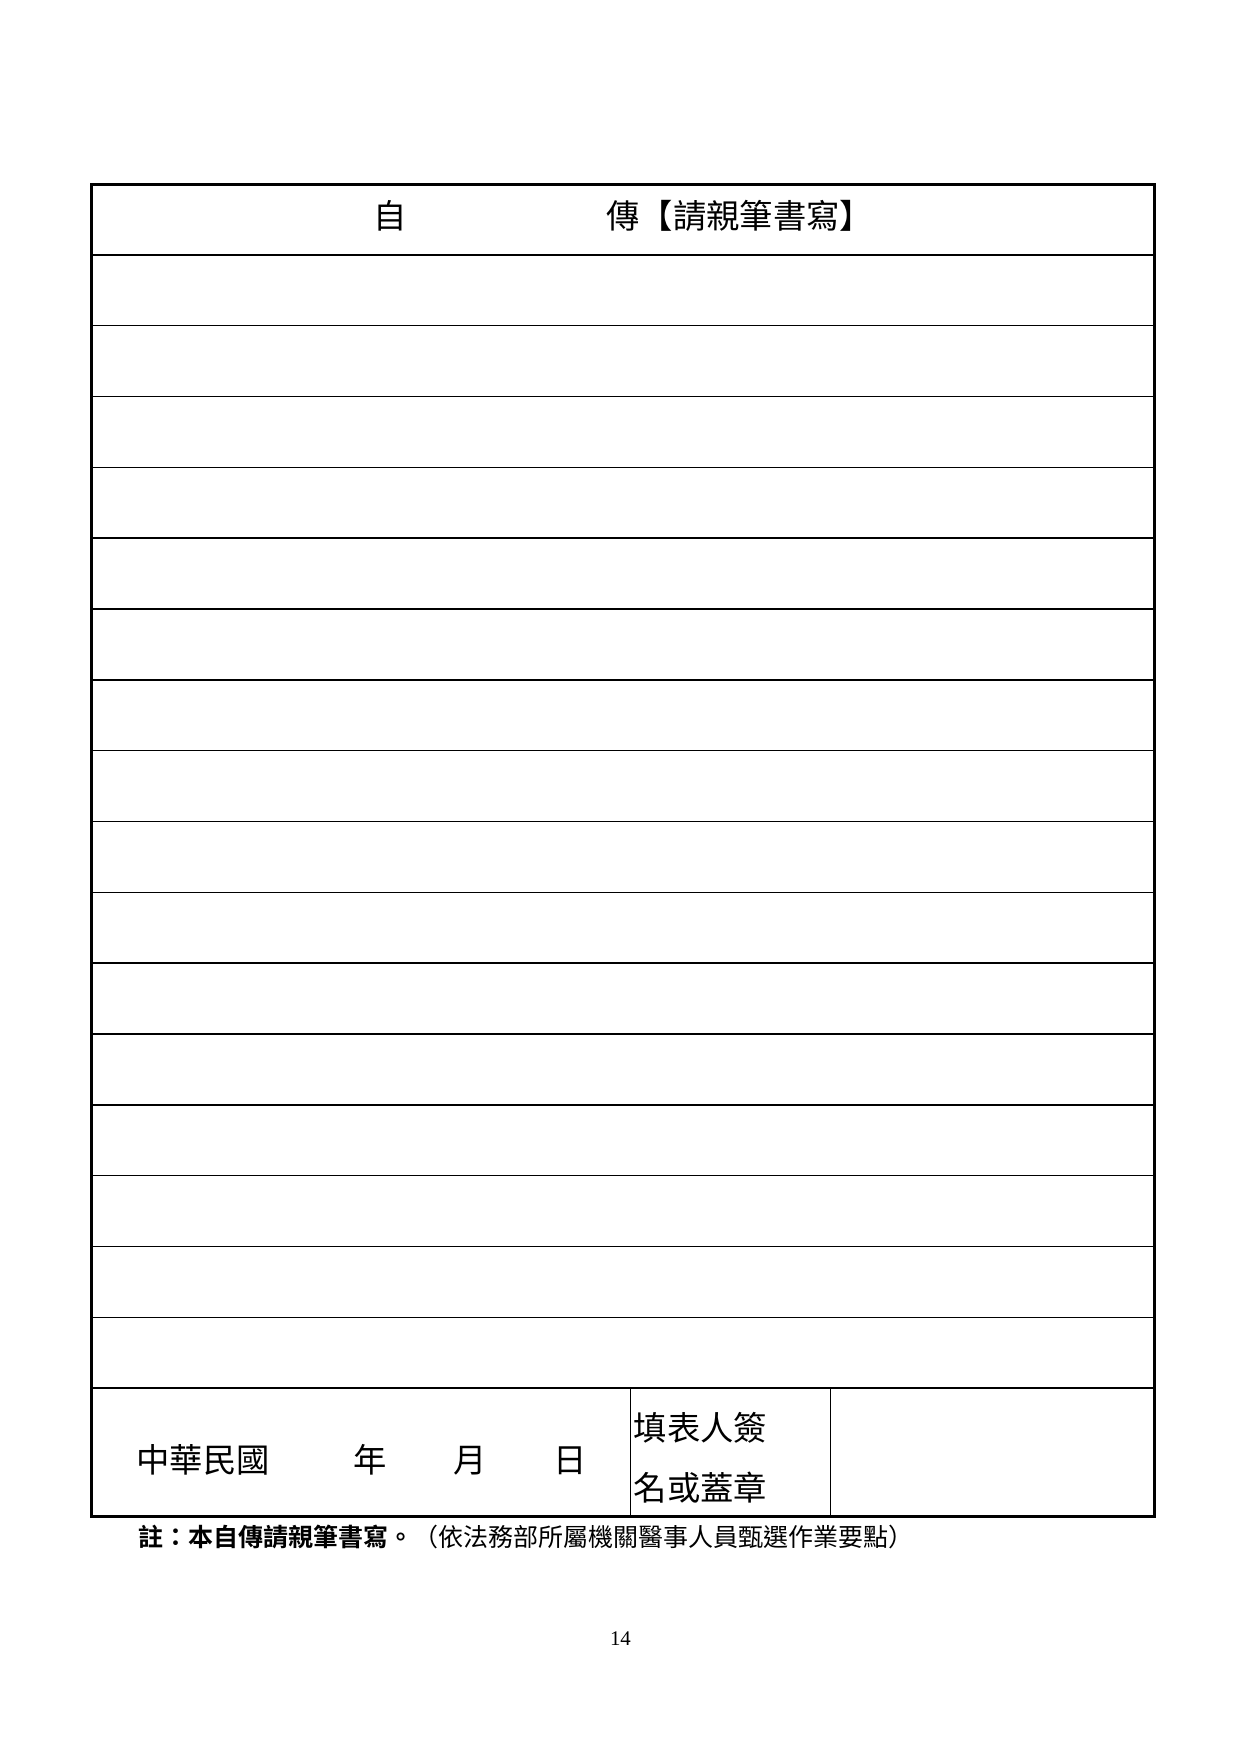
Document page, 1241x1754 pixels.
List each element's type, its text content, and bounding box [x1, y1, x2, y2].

table_cell [93, 681, 1153, 750]
table_cell [93, 964, 1153, 1033]
table_cell [93, 468, 1153, 537]
table_cell [93, 822, 1153, 891]
table_cell 中華民國 年 月 日 [93, 1389, 630, 1514]
text 註：本自傳請親筆書寫。（依法務部所屬機關醫事人員甄選作業要點） [139, 1518, 1152, 1553]
table_cell [831, 1389, 1153, 1514]
table_cell [93, 1106, 1153, 1175]
table_cell [93, 751, 1153, 821]
table_cell [93, 1247, 1153, 1316]
table_cell [93, 1318, 1153, 1387]
table_cell 填表人簽 名或蓋章 [631, 1389, 830, 1514]
table_cell [93, 397, 1153, 466]
table_cell [93, 1176, 1153, 1246]
table_header 自 傳【請親筆書寫】 [93, 186, 1153, 254]
table_cell [93, 610, 1153, 679]
table_cell [93, 256, 1153, 325]
table_cell [93, 326, 1153, 396]
table_cell [93, 1035, 1153, 1104]
table_cell [93, 893, 1153, 962]
table_cell [93, 539, 1153, 608]
